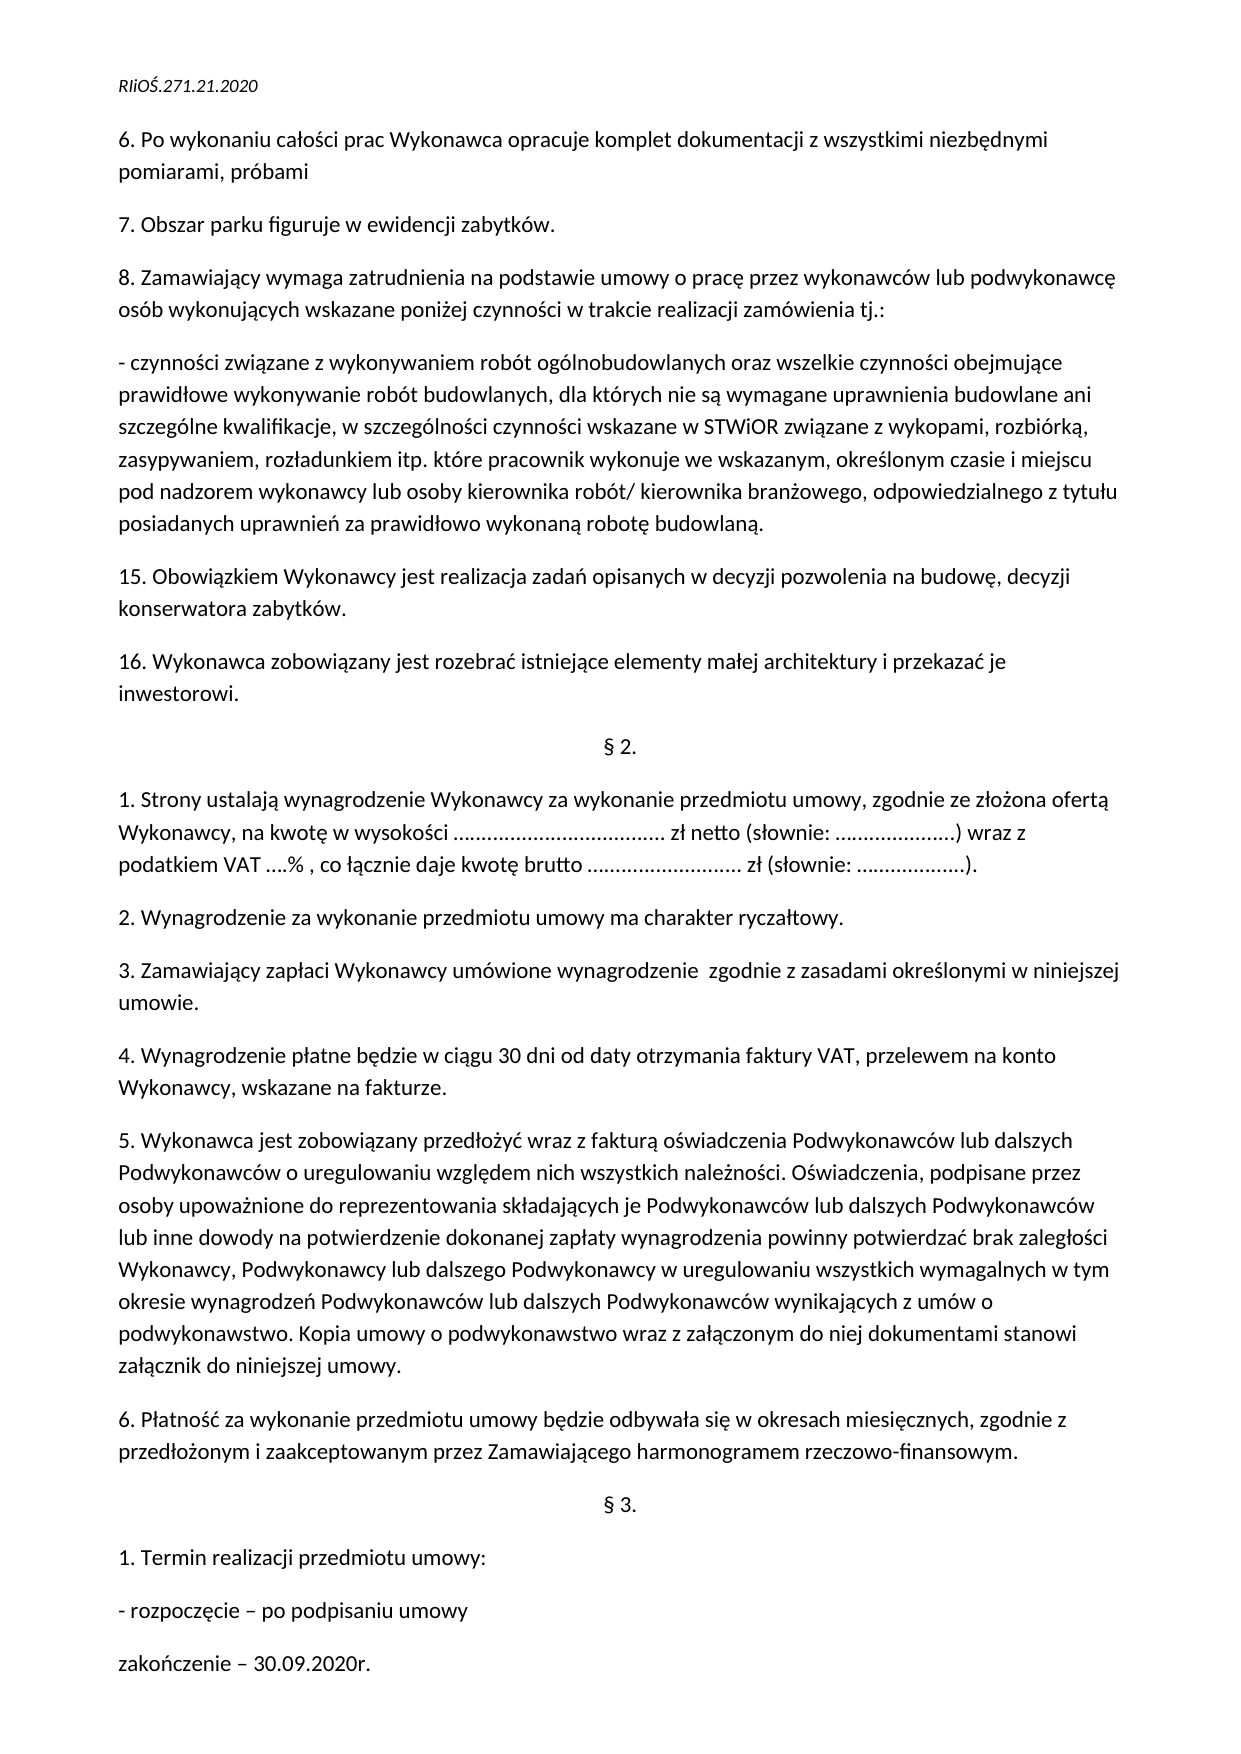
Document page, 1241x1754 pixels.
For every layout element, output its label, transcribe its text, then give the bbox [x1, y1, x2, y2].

text - rozpoczęcie – po podpisaniu umowy [118, 1596, 1122, 1624]
text 2. Wynagrodzenie za wykonanie przedmiotu umowy ma charakter ryczałtowy. [118, 903, 1122, 931]
text 1. Strony ustalają wynagrodzenie Wykonawcy za wykonanie przedmiotu umowy, zgodnie ze złożona ofertą Wykonawcy, na kwotę w wysokości ….................................. zł netto (słownie: …..................) wraz z podatkiem VAT ….% , co łącznie daje kwotę brutto …........................ zł (słownie: …................). [118, 786, 1122, 878]
text § 2. [118, 732, 1122, 761]
text § 3. [118, 1490, 1122, 1518]
text 4. Wynagrodzenie płatne będzie w ciągu 30 dni od daty otrzymania faktury VAT, przelewem na konto Wykonawcy, wskazane na fakturze. [118, 1041, 1122, 1101]
text 7. Obszar parku figuruje w ewidencji zabytków. [118, 210, 1122, 238]
text 3. Zamawiający zapłaci Wykonawcy umówione wynagrodzenie zgodnie z zasadami określonymi w niniejszej umowie. [118, 956, 1122, 1016]
text 6. Płatność za wykonanie przedmiotu umowy będzie odbywała się w okresach miesięcznych, zgodnie z przedłożonym i zaakceptowanym przez Zamawiającego harmonogramem rzeczowo-finansowym. [118, 1405, 1122, 1465]
text 8. Zamawiający wymaga zatrudnienia na podstawie umowy o pracę przez wykonawców lub podwykonawcę osób wykonujących wskazane poniżej czynności w trakcie realizacji zamówienia tj.: [118, 263, 1122, 323]
text 5. Wykonawca jest zobowiązany przedłożyć wraz z fakturą oświadczenia Podwykonawców lub dalszych Podwykonawców o uregulowaniu względem nich wszystkich należności. Oświadczenia, podpisane przez osoby upoważnione do reprezentowania składających je Podwykonawców lub dalszych Podwykonawców lub inne dowody na potwierdzenie dokonanej zapłaty wynagrodzenia powinny potwierdzać brak zaległości Wykonawcy, Podwykonawcy lub dalszego Podwykonawcy w uregulowaniu wszystkich wymagalnych w tym okresie wynagrodzeń Podwykonawców lub dalszych Podwykonawców wynikających z umów o podwykonawstwo. Kopia umowy o podwykonawstwo wraz z załączonym do niej dokumentami stanowi załącznik do niniejszej umowy. [118, 1126, 1122, 1380]
text - czynności związane z wykonywaniem robót ogólnobudowlanych oraz wszelkie czynności obejmujące prawidłowe wykonywanie robót budowlanych, dla których nie są wymagane uprawnienia budowlane ani szczególne kwalifikacje, w szczególności czynności wskazane w STWiOR związane z wykopami, rozbiórką, zasypywaniem, rozładunkiem itp. które pracownik wykonuje we wskazanym, określonym czasie i miejscu pod nadzorem wykonawcy lub osoby kierownika robót/ kierownika branżowego, odpowiedzialnego z tytułu posiadanych uprawnień za prawidłowo wykonaną robotę budowlaną. [118, 348, 1122, 537]
text 1. Termin realizacji przedmiotu umowy: [118, 1543, 1122, 1571]
text 15. Obowiązkiem Wykonawcy jest realizacja zadań opisanych w decyzji pozwolenia na budowę, decyzji konserwatora zabytków. [118, 562, 1122, 622]
text 6. Po wykonaniu całości prac Wykonawca opracuje komplet dokumentacji z wszystkimi niezbędnymi pomiarami, próbami [118, 125, 1122, 185]
text 16. Wykonawca zobowiązany jest rozebrać istniejące elementy małej architektury i przekazać je inwestorowi. [118, 647, 1122, 707]
text zakończenie – 30.09.2020r. [118, 1649, 1122, 1677]
